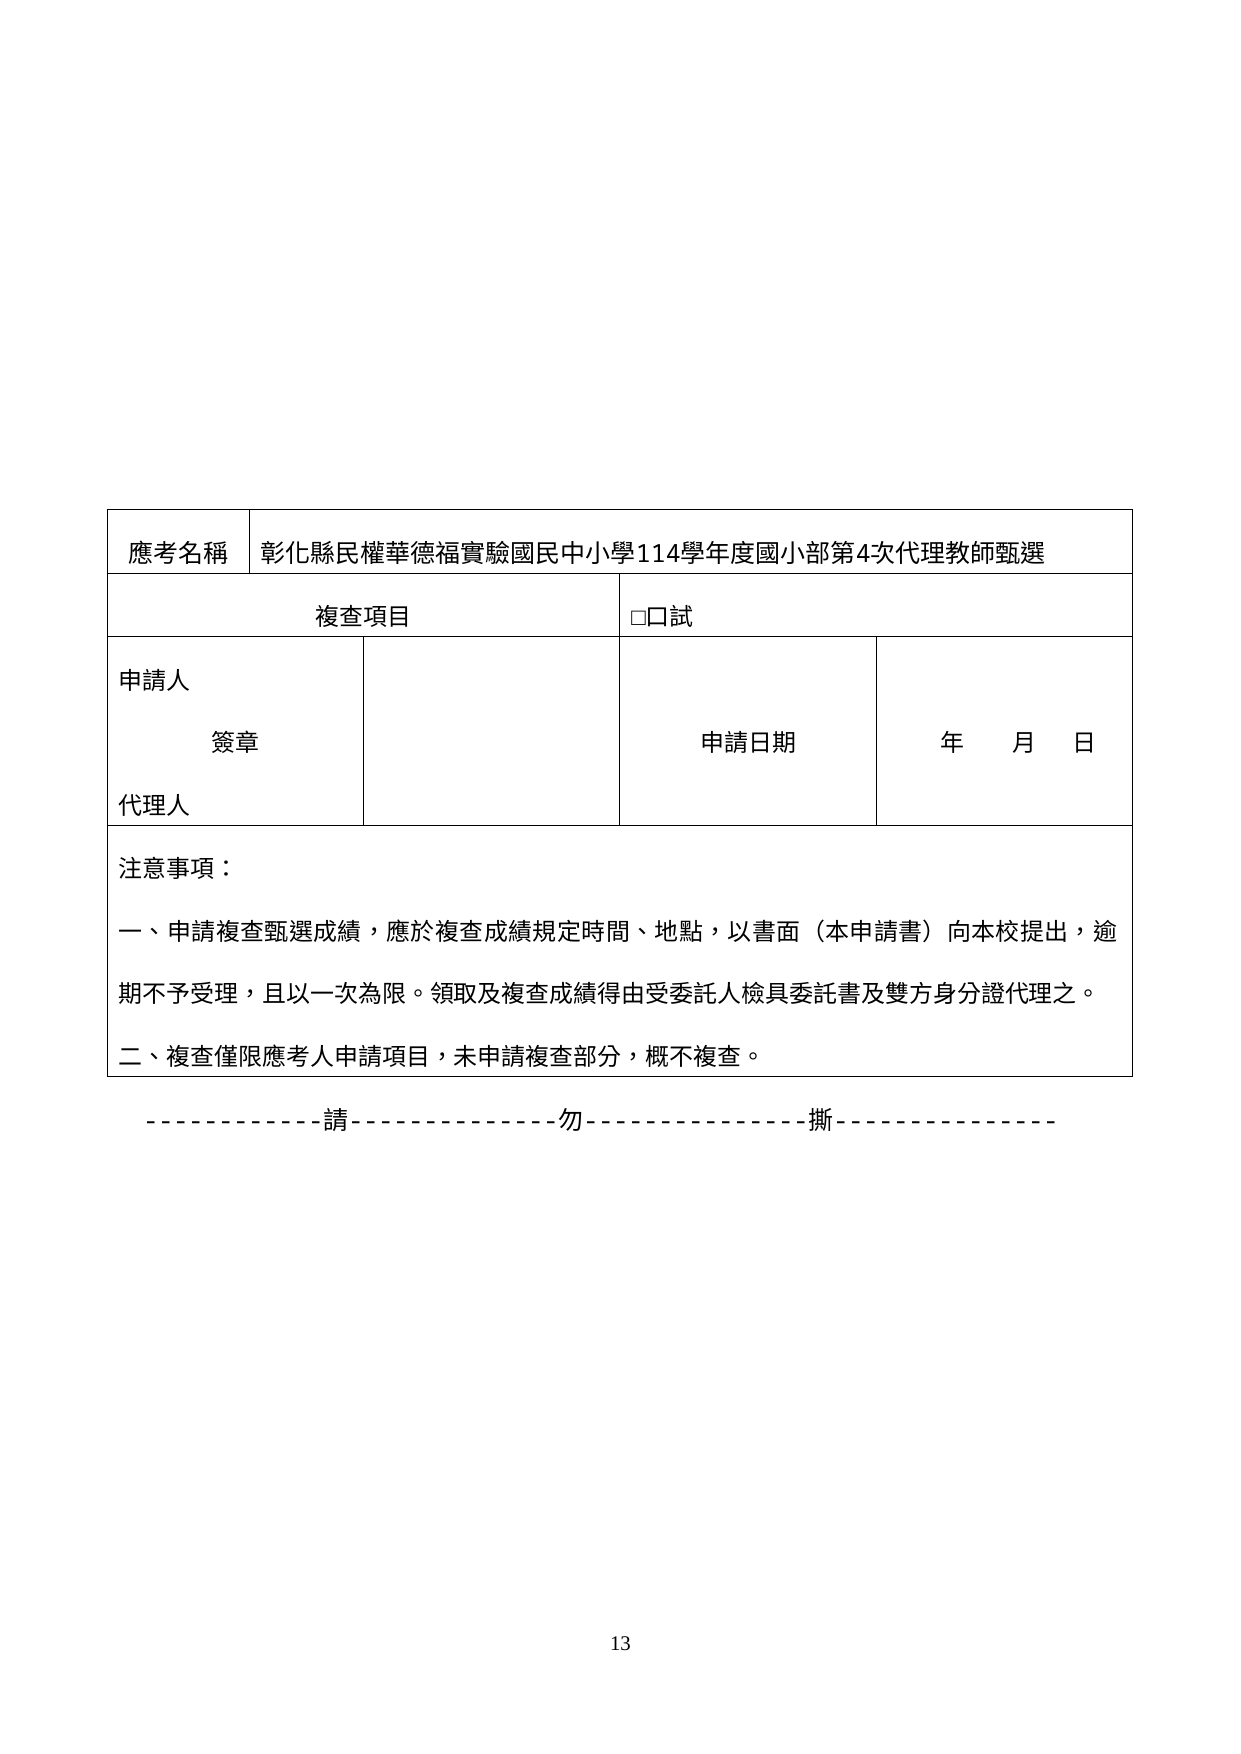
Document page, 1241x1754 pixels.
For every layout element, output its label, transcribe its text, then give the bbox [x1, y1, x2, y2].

table_cell 注意事項： 一、申請複查甄選成績，應於複查成績規定時間、地點，以書面（本申請書）向本校提出，逾期不予受理，且以一次為限。領取及複查成績得由受委託人檢具委託書及雙方身分證代理之。 二、複查僅限應考人申請項目，未申請複查部分，概不複查。 [108, 826, 1132, 1076]
table_cell 申請人 簽章 代理人 [108, 637, 363, 825]
table_cell □口試 [620, 574, 1132, 636]
table_cell 申請日期 [620, 637, 876, 825]
table_cell 年 月 日 [877, 637, 1132, 825]
table_cell 應考名稱 [108, 510, 249, 573]
table_cell 彰化縣民權華德福實驗國民中小學114學年度國小部第4次代理教師甄選 [250, 510, 1132, 573]
table_cell 複查項目 [108, 574, 619, 636]
text ------------請--------------勿---------------撕--------------- [118, 1077, 1122, 1139]
table_cell [364, 637, 619, 825]
